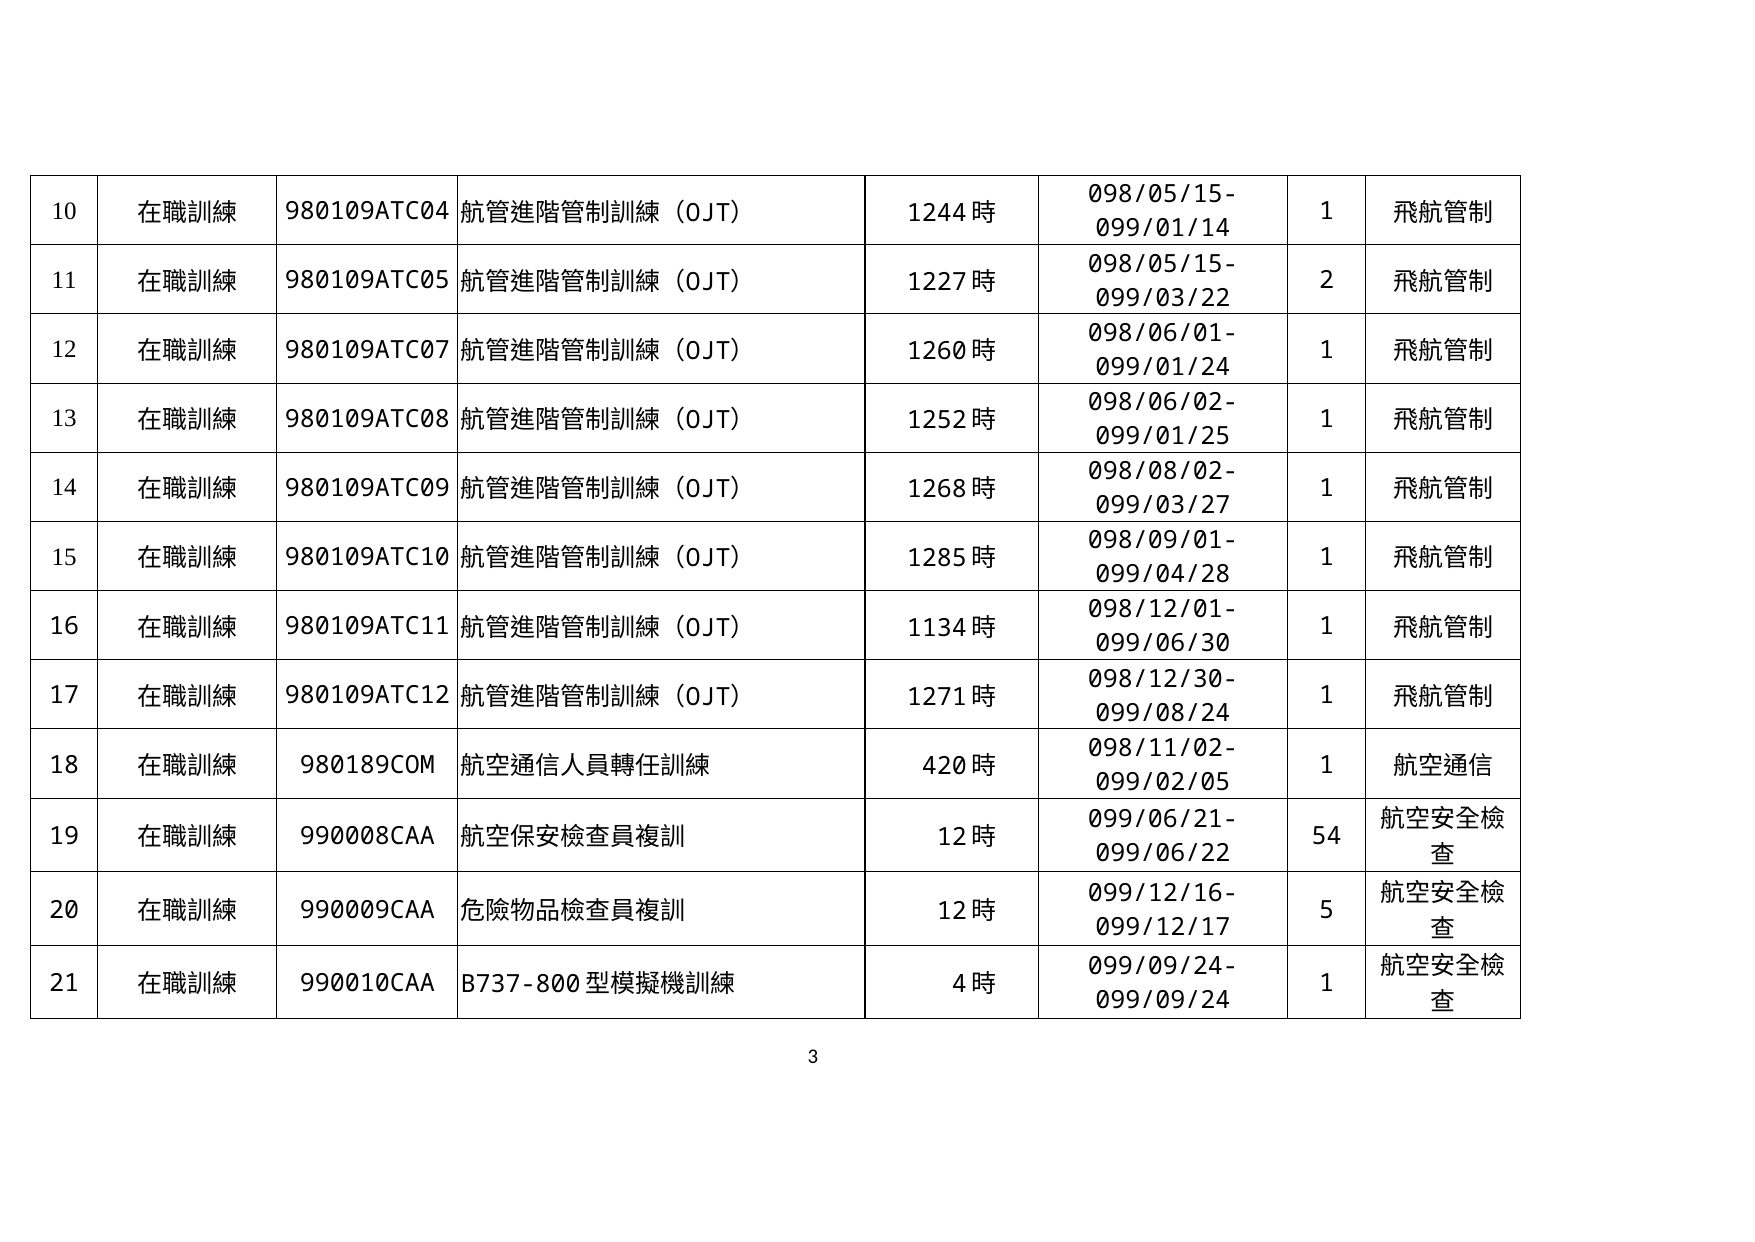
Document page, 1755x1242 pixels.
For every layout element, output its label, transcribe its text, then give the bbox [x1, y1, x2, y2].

table_cell 飛航管制 [1366, 314, 1520, 382]
table_cell 在職訓練 [98, 176, 276, 244]
table_cell 2 [1288, 245, 1365, 313]
table_cell 098/06/01-099/01/24 [1039, 314, 1287, 382]
table_cell 990008CAA [277, 799, 457, 871]
table_cell 在職訓練 [98, 660, 276, 728]
table_cell 10 [31, 176, 97, 244]
table_cell 980109ATC10 [277, 522, 457, 590]
table_cell 飛航管制 [1366, 176, 1520, 244]
table_cell 在職訓練 [98, 872, 276, 944]
table_cell 在職訓練 [98, 245, 276, 313]
table_cell 4時 [866, 946, 1038, 1018]
table_cell 098/11/02-099/02/05 [1039, 729, 1287, 797]
table_cell 1 [1288, 660, 1365, 728]
table_cell 12時 [866, 799, 1038, 871]
table_cell 17 [31, 660, 97, 728]
table_cell 1 [1288, 946, 1365, 1018]
table_cell 航管進階管制訓練（OJT） [458, 314, 864, 382]
table_cell 980109ATC07 [277, 314, 457, 382]
table_cell 980109ATC11 [277, 591, 457, 659]
table_cell 1268時 [866, 453, 1038, 521]
table_cell 21 [31, 946, 97, 1018]
table_cell 12時 [866, 872, 1038, 944]
table_cell 980109ATC08 [277, 384, 457, 452]
table_cell 098/05/15-099/01/14 [1039, 176, 1287, 244]
table_cell 航空安全檢查 [1366, 946, 1520, 1018]
table_cell 098/09/01-099/04/28 [1039, 522, 1287, 590]
table_cell 099/12/16-099/12/17 [1039, 872, 1287, 944]
table_cell 990010CAA [277, 946, 457, 1018]
table_cell 航空安全檢查 [1366, 872, 1520, 944]
table_cell 在職訓練 [98, 799, 276, 871]
table_cell 在職訓練 [98, 946, 276, 1018]
table_cell 20 [31, 872, 97, 944]
table_cell 1 [1288, 176, 1365, 244]
table_cell 13 [31, 384, 97, 452]
table_cell 航管進階管制訓練（OJT） [458, 660, 864, 728]
table_cell 在職訓練 [98, 522, 276, 590]
table_cell 16 [31, 591, 97, 659]
table_cell B737-800型模擬機訓練 [458, 946, 864, 1018]
table_cell 在職訓練 [98, 384, 276, 452]
table_cell 1 [1288, 591, 1365, 659]
table_cell 098/12/30-099/08/24 [1039, 660, 1287, 728]
table_cell 1 [1288, 453, 1365, 521]
table_cell 980109ATC05 [277, 245, 457, 313]
table_cell 飛航管制 [1366, 384, 1520, 452]
table_cell 098/08/02-099/03/27 [1039, 453, 1287, 521]
table_cell 飛航管制 [1366, 453, 1520, 521]
table_cell 099/06/21-099/06/22 [1039, 799, 1287, 871]
table_cell 在職訓練 [98, 729, 276, 797]
table_cell 098/06/02-099/01/25 [1039, 384, 1287, 452]
table_cell 990009CAA [277, 872, 457, 944]
table_cell 54 [1288, 799, 1365, 871]
table_cell 1 [1288, 314, 1365, 382]
table_cell 航管進階管制訓練（OJT） [458, 384, 864, 452]
table_cell 5 [1288, 872, 1365, 944]
table_cell 098/12/01-099/06/30 [1039, 591, 1287, 659]
table_cell 航管進階管制訓練（OJT） [458, 176, 864, 244]
table_cell 航空通信人員轉任訓練 [458, 729, 864, 797]
table_cell 飛航管制 [1366, 522, 1520, 590]
table_cell 1 [1288, 384, 1365, 452]
table_cell 19 [31, 799, 97, 871]
table_cell 980189COM [277, 729, 457, 797]
table_cell 飛航管制 [1366, 660, 1520, 728]
table_cell 航管進階管制訓練（OJT） [458, 522, 864, 590]
table_cell 420時 [866, 729, 1038, 797]
table_cell 危險物品檢查員複訓 [458, 872, 864, 944]
table_cell 飛航管制 [1366, 245, 1520, 313]
table_cell 12 [31, 314, 97, 382]
table_cell 航空保安檢查員複訓 [458, 799, 864, 871]
table_cell 在職訓練 [98, 314, 276, 382]
table_cell 航管進階管制訓練（OJT） [458, 245, 864, 313]
table_cell 在職訓練 [98, 591, 276, 659]
table_cell 航管進階管制訓練（OJT） [458, 591, 864, 659]
table_cell 14 [31, 453, 97, 521]
table_cell 1227時 [866, 245, 1038, 313]
table_cell 在職訓練 [98, 453, 276, 521]
table_cell 航空安全檢查 [1366, 799, 1520, 871]
table_cell 15 [31, 522, 97, 590]
table_cell 飛航管制 [1366, 591, 1520, 659]
table_cell 1285時 [866, 522, 1038, 590]
table_cell 1134時 [866, 591, 1038, 659]
table_cell 1252時 [866, 384, 1038, 452]
table_cell 098/05/15-099/03/22 [1039, 245, 1287, 313]
table_cell 1260時 [866, 314, 1038, 382]
table_cell 1 [1288, 522, 1365, 590]
table_cell 18 [31, 729, 97, 797]
table_cell 980109ATC04 [277, 176, 457, 244]
table_cell 1271時 [866, 660, 1038, 728]
table_cell 1 [1288, 729, 1365, 797]
table_cell 1244時 [866, 176, 1038, 244]
table_cell 099/09/24-099/09/24 [1039, 946, 1287, 1018]
table_cell 航空通信 [1366, 729, 1520, 797]
table_cell 980109ATC12 [277, 660, 457, 728]
table_cell 11 [31, 245, 97, 313]
table_cell 980109ATC09 [277, 453, 457, 521]
table_cell 航管進階管制訓練（OJT） [458, 453, 864, 521]
